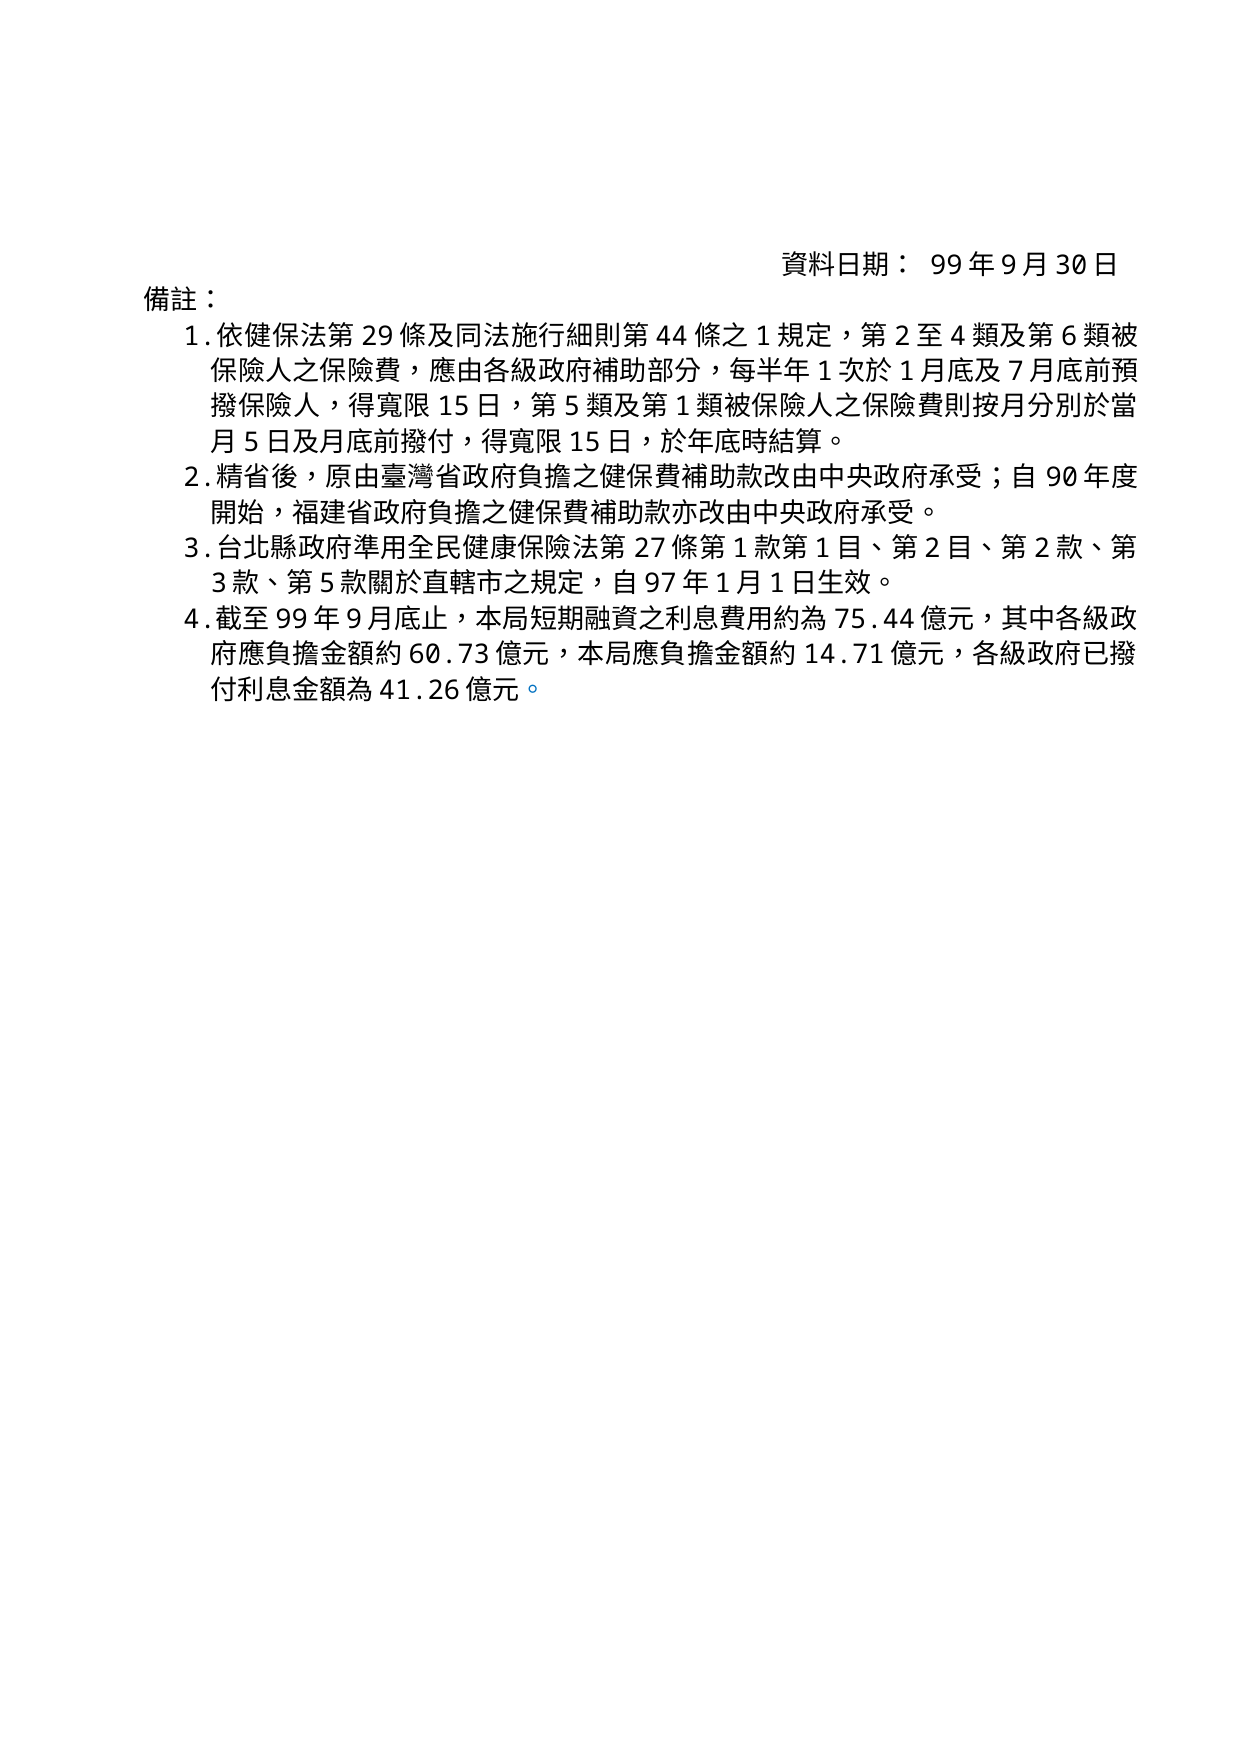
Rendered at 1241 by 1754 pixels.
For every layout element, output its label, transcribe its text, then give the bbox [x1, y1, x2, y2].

text 4.截至99年9月底止，本局短期融資之利息費用約為75.44億元，其中各級政府應負擔金額約60.73億元，本局應負擔金額約14.71億元，各級政府已撥付利息金額為41.26億元。 [183, 600, 1137, 706]
text 資料日期： 99年9月30日 [162, 248, 1119, 281]
text 3.台北縣政府準用全民健康保險法第27條第1款第1目、第2目、第2款、第3款、第5款關於直轄市之規定，自97年1月1日生效。 [183, 529, 1138, 600]
text 1.依健保法第29條及同法施行細則第44條之1規定，第2至4類及第6類被保險人之保險費，應由各級政府補助部分，每半年1次於1月底及7月底前預撥保險人，得寬限15日，第5類及第1類被保險人之保險費則按月分別於當月5日及月底前撥付，得寬限15日，於年底時結算。 [183, 317, 1138, 458]
text 2.精省後，原由臺灣省政府負擔之健保費補助款改由中央政府承受；自90年度開始，福建省政府負擔之健保費補助款亦改由中央政府承受。 [183, 458, 1138, 529]
text 備註： [89, 281, 1119, 317]
